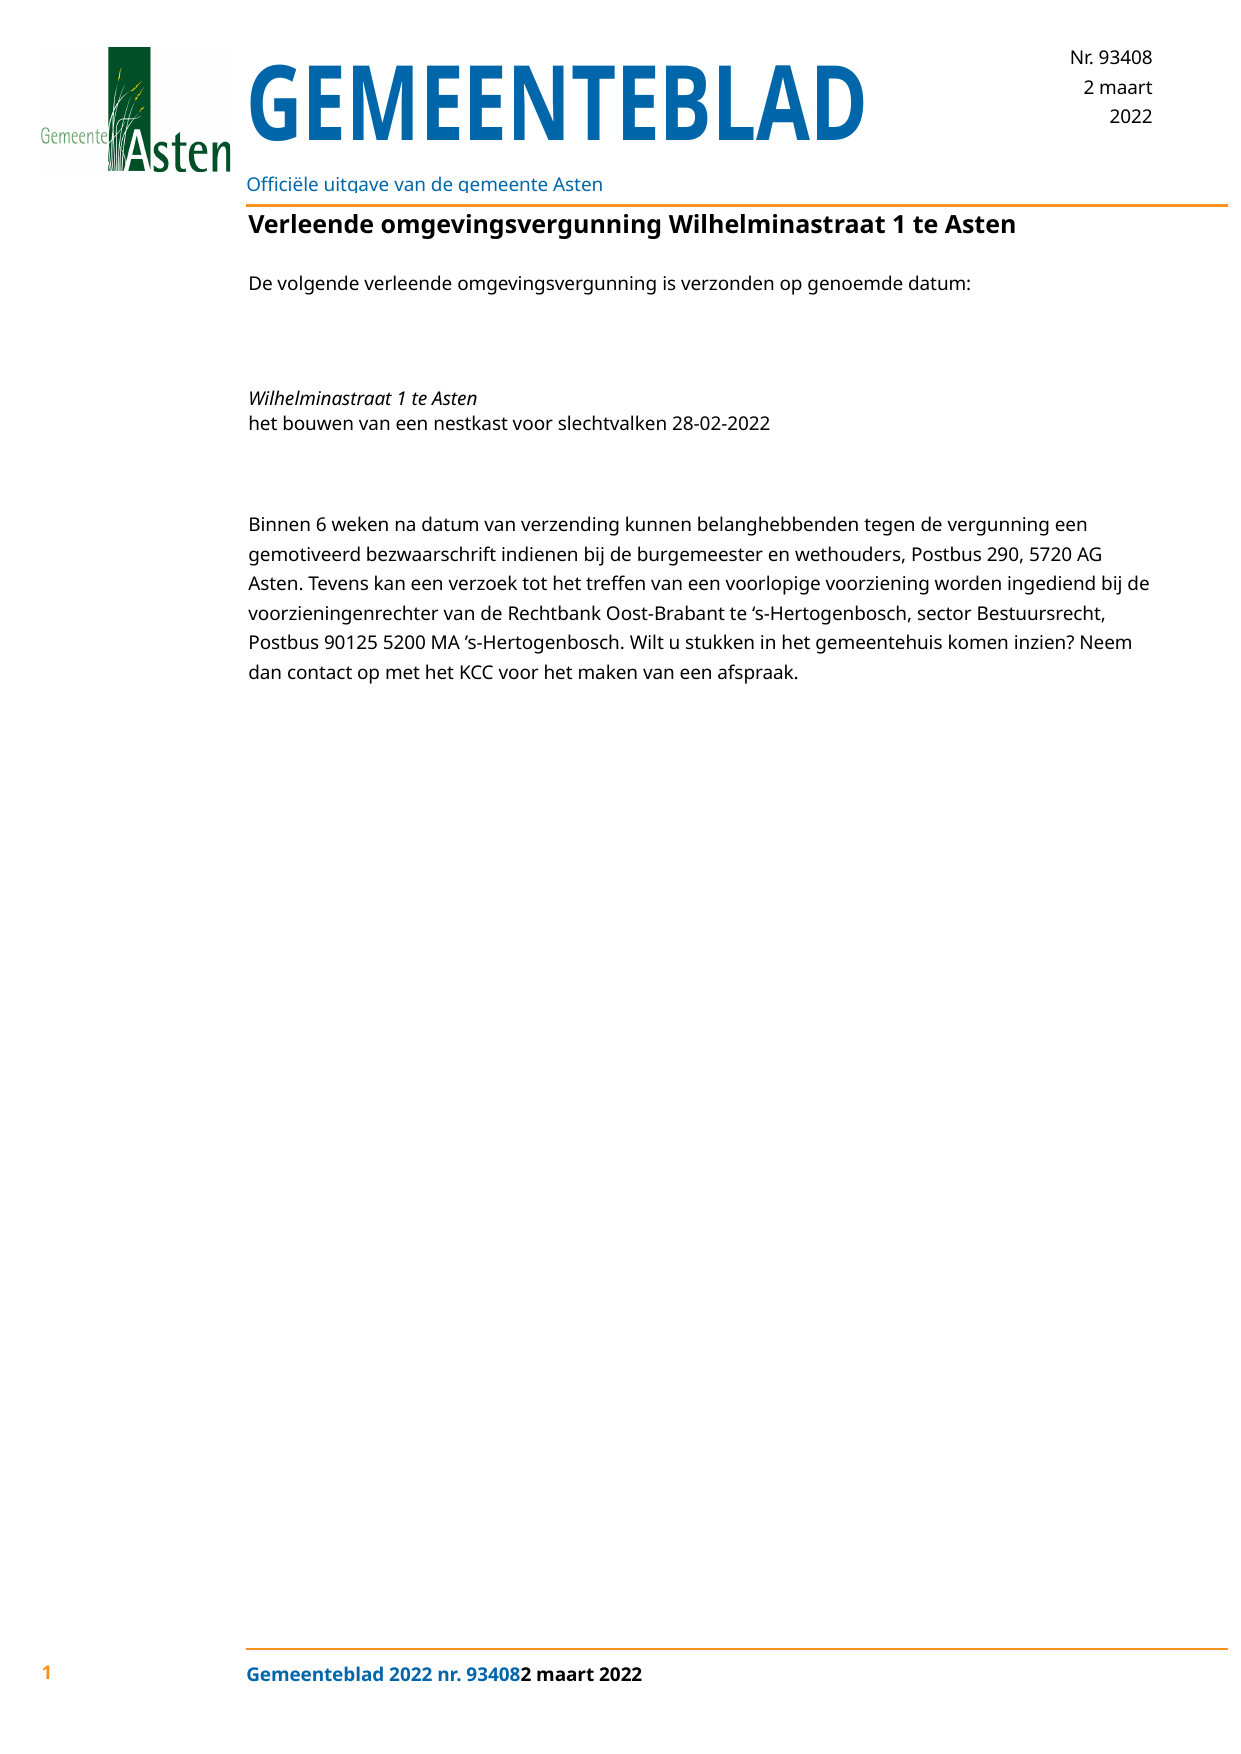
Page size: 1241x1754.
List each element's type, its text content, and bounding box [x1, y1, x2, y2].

text De volgende verleende omgevingsvergunning is verzonden op genoemde datum: [248, 270, 1152, 296]
text het bouwen van een nestkast voor slechtvalken 28-02-2022 [248, 410, 1152, 436]
picture [41, 47, 231, 172]
text Wilhelminastraat 1 te Asten [248, 385, 1152, 410]
text Verleende omgevingsvergunning Wilhelminastraat 1 te Asten [248, 207, 1152, 241]
text Binnen 6 weken na datum van verzending kunnen belanghebbenden tegen de vergunning een gemotiveerd bezwaarschrift indienen bij de burgemeester en wethouders, Postbus 290, 5720 AG Asten. Tevens kan een verzoek tot het treffen van een voorlopige voorziening worden ingediend bij de voorzieningenrechter van de Rechtbank Oost-Brabant te ‘s-Hertogenbosch, sector Bestuursrecht, Postbus 90125 5200 MA ’s-Hertogenbosch. Wilt u stukken in het gemeentehuis komen inzien? Neem dan contact op met het KCC voor het maken van een afspraak. [248, 511, 1152, 685]
